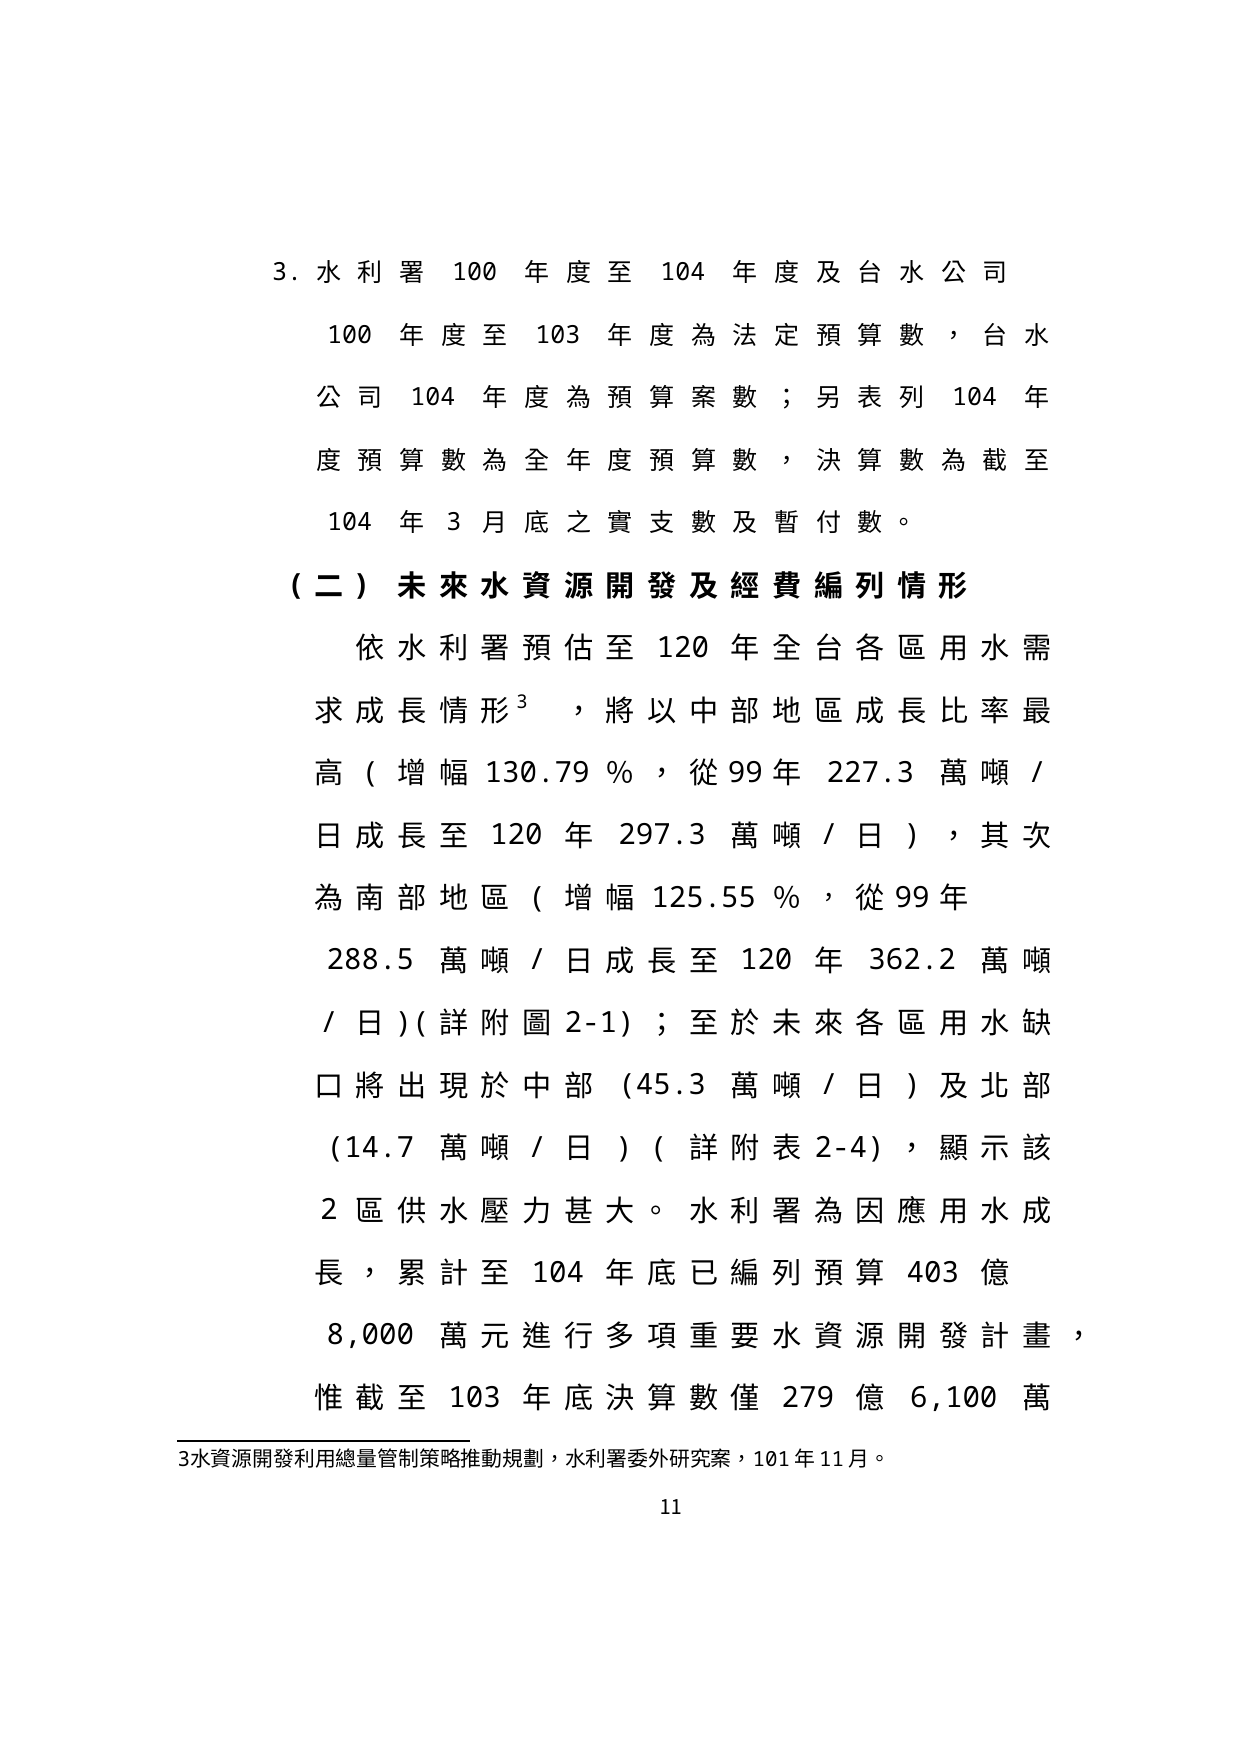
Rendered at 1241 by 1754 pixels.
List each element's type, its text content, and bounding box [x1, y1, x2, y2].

text 3.水利署100年度至104年度及台水公司100年度至103年度為法定預算數，台水公司104年度為預算案數；另表列104年度預算數為全年度預算數，決算數為截至104年3月底之實支數及暫付數。 [256, 229, 1058, 542]
text (二) 未來水資源開發及經費編列情形 [242, 542, 1058, 604]
text 依水利署預估至120年全台各區用水需求成長情形，將以中部地區成長比率最高(增幅130.79％，從99年227.3萬噸/日成長至120年297.3萬噸/日)，其次為南部地區(增幅125.55％，從99年288.5萬噸/日成長至120年362.2萬噸/日)(詳附圖2-1)；至於未來各區用水缺口將出現於中部(45.3萬噸/日)及北部(14.7萬噸/日) (詳附表2-4)，顯示該2區供水壓力甚大。水利署為因應用水成長，累計至104年底已編列預算403億8,000萬元進行多項重要水資源開發計畫，惟截至103年底決算數僅279億6,100萬元，累積執行率僅69.24％(詳附表2-5)。 [281, 604, 1058, 1417]
text 水資源開發利用總量管制策略推動規劃，水利署委外研究案，101年11月。 [177, 1441, 1063, 1473]
